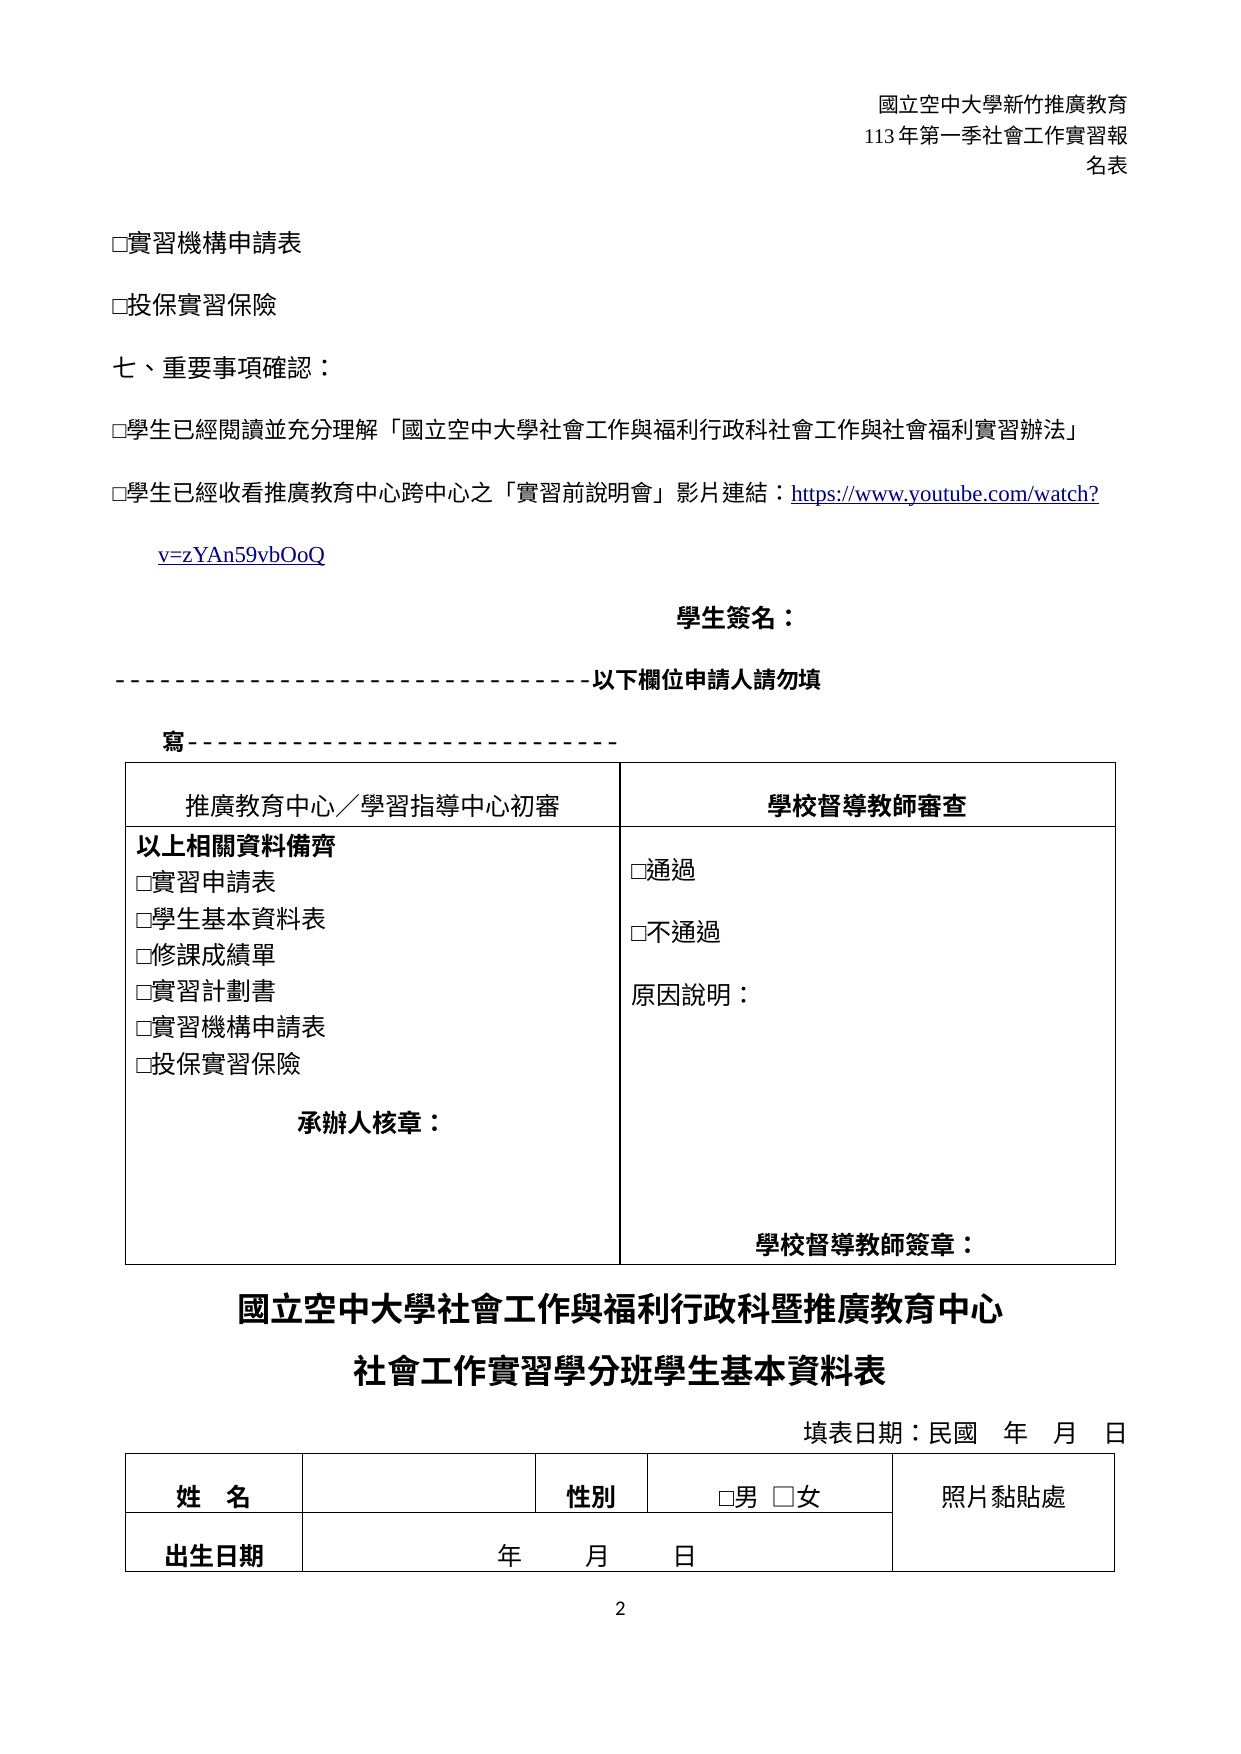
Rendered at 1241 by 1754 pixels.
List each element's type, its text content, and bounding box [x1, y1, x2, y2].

table_header 學校督導教師審查 [621, 763, 1115, 826]
text --------------------------------以下欄位申請人請勿填寫----------------------------- [112, 637, 1128, 762]
table_header □男 □女 [648, 1454, 892, 1512]
text □投保實習保險 [112, 262, 1128, 324]
table_header 推廣教育中心／學習指導中心初審 [126, 763, 619, 826]
table_cell 以上相關資料備齊 □實習申請表 □學生基本資料表 □修課成績單 □實習計劃書 □實習機構申請表 □投保實習保險 承辦人核章： [126, 827, 619, 1264]
text □學生已經收看推廣教育中心跨中心之「實習前說明會」影片連結：https://www.youtube.com/watch?v=zYAn59vbOoQ [112, 449, 1128, 574]
text 學生簽名： [112, 574, 1128, 637]
table_cell 出生日期 [126, 1513, 302, 1571]
text □學生已經閱讀並充分理解「國立空中大學社會工作與福利行政科社會工作與社會福利實習辦法」 [112, 387, 1128, 449]
table_header 姓名 [126, 1454, 302, 1512]
table_header [303, 1454, 535, 1512]
table_cell □通過 □不通過 原因說明： 學校督導教師簽章： [621, 827, 1115, 1264]
text 七、重要事項確認： [112, 324, 1128, 387]
text 填表日期：民國 年 月 日 [112, 1390, 1128, 1453]
text □實習機構申請表 [112, 199, 1128, 262]
table_cell 年 月 日 [303, 1513, 892, 1571]
text 國立空中大學社會工作與福利行政科暨推廣教育中心 社會工作實習學分班學生基本資料表 [112, 1265, 1128, 1390]
table_header 照片黏貼處 [893, 1454, 1114, 1571]
table_header 性別 [536, 1454, 647, 1512]
